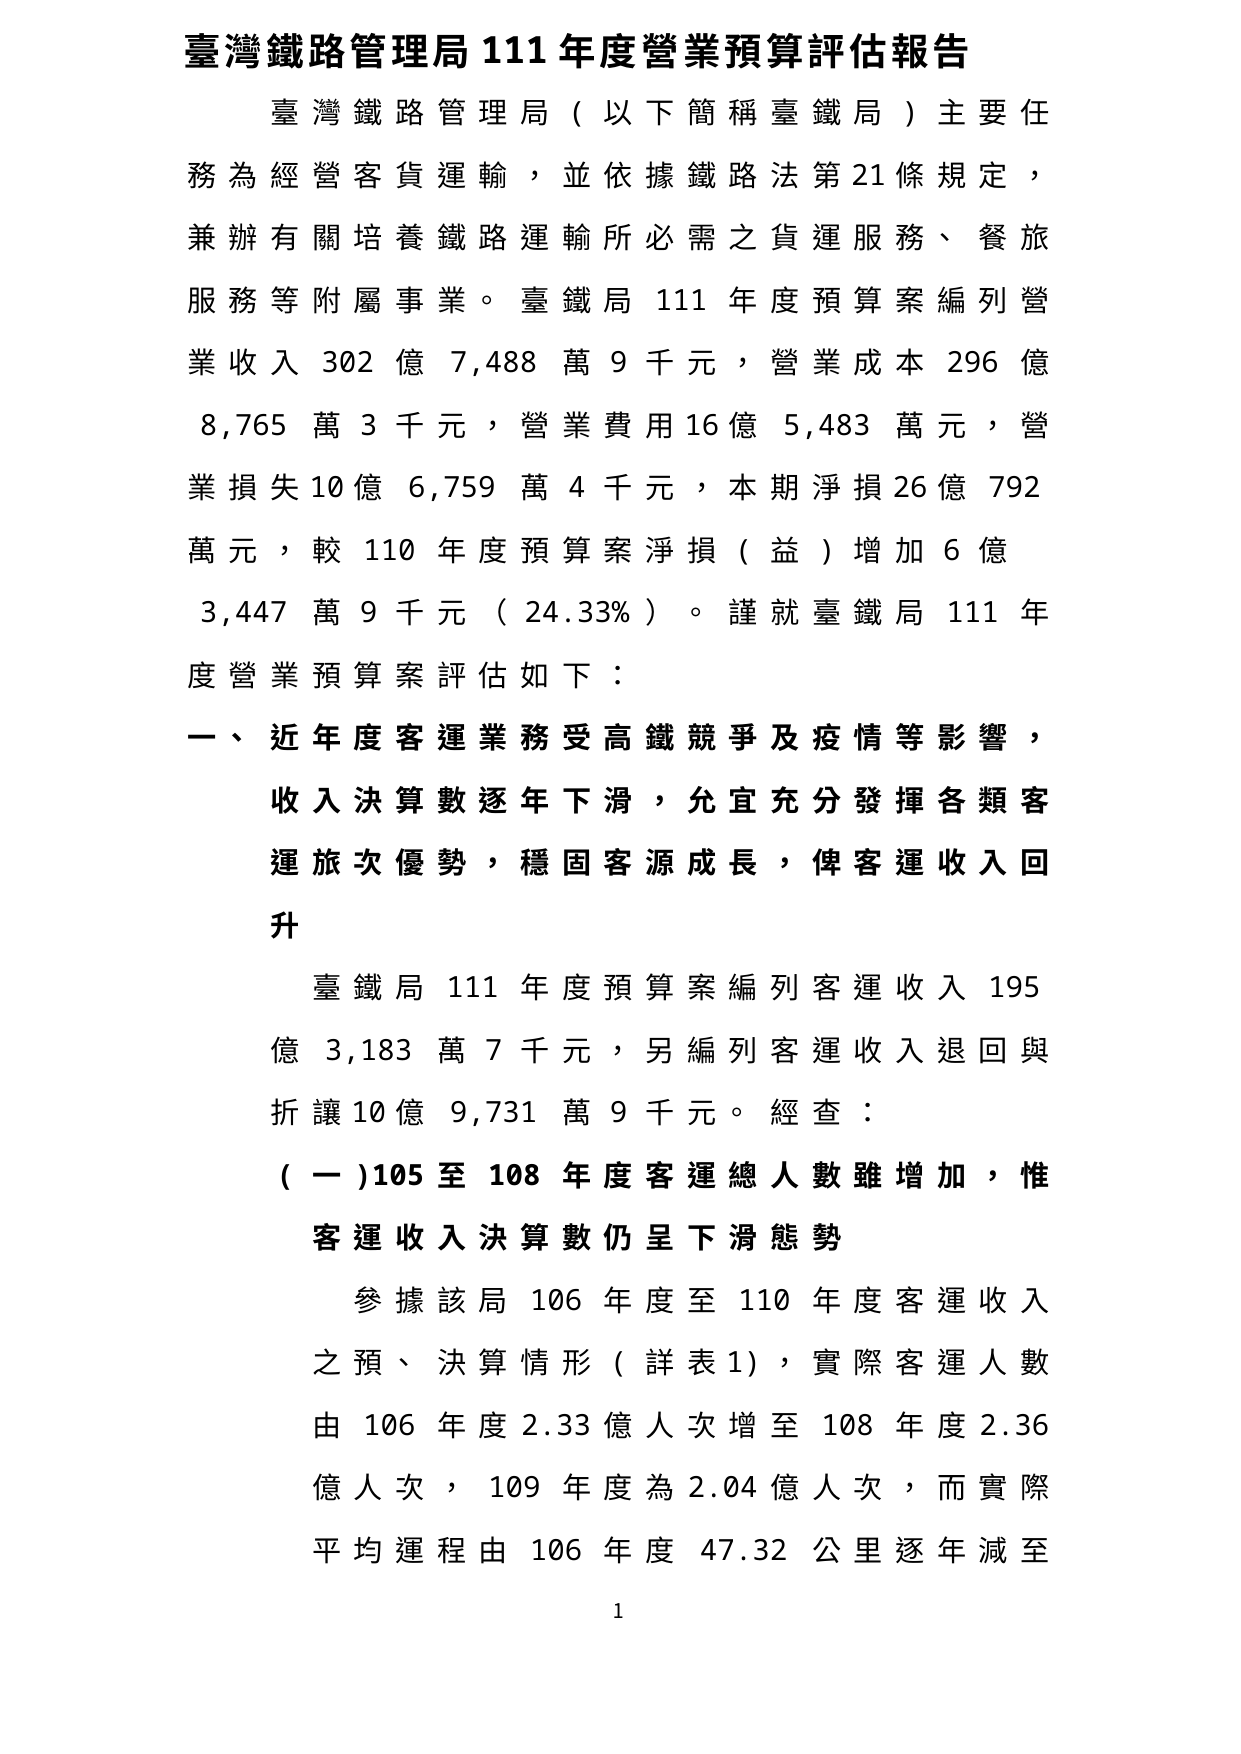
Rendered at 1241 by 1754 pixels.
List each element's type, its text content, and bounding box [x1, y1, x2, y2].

text 臺灣鐵路管理局111年度營業預算評估報告 [181, 7, 1056, 69]
text 臺鐵局111年度預算案編列客運收入195億3,183萬7千元，另編列客運收入退回與折讓10億9,731萬9千元。經查： [240, 944, 1056, 1132]
text 參據該局106年度至110年度客運收入之預、決算情形(詳表1)，實際客運人數由106年度2.33億人次增至108年度2.36億人次，109年度為2.04億人次，而實際平均運程由106年度47.32公里逐年減至109年度45.77公里，致客運收入決算數由106年度181億3,214萬9千元跌至109年度149億4,148萬元，同期間減少31億9,066萬9千元(17.6%)，創近年客運收入新低點。該局說明因持續受到高鐵推出優惠購票(如早鳥票、大學生返鄉優惠等)，造成西部客運之中、長程旅客流失，致客運收入減少。除109年客運總人數因Covid-19疫情關係減少外，顯示該局客運業務受到高鐵旅運競爭之市場優勢不斷流失。 [269, 1257, 1056, 1569]
text (一)105至108年度客運總人數雖增加，惟客運收入決算數仍呈下滑態勢 [240, 1132, 1056, 1257]
text 臺灣鐵路管理局(以下簡稱臺鐵局)主要任務為經營客貨運輸，並依據鐵路法第21條規定，兼辦有關培養鐵路運輸所必需之貨運服務、餐旅服務等附屬事業。臺鐵局111年度預算案編列營業收入302億7,488萬9千元，營業成本296億8,765萬3千元，營業費用16億5,483萬元，營業損失10億6,759萬4千元，本期淨損26億792萬元，較110年度預算案淨損(益)增加6億3,447萬9千元（24.33%）。謹就臺鐵局111年度營業預算案評估如下： [181, 69, 1056, 694]
text 一、近年度客運業務受高鐵競爭及疫情等影響，收入決算數逐年下滑，允宜充分發揮各類客運旅次優勢，穩固客源成長，俾客運收入回升 [181, 694, 1056, 944]
